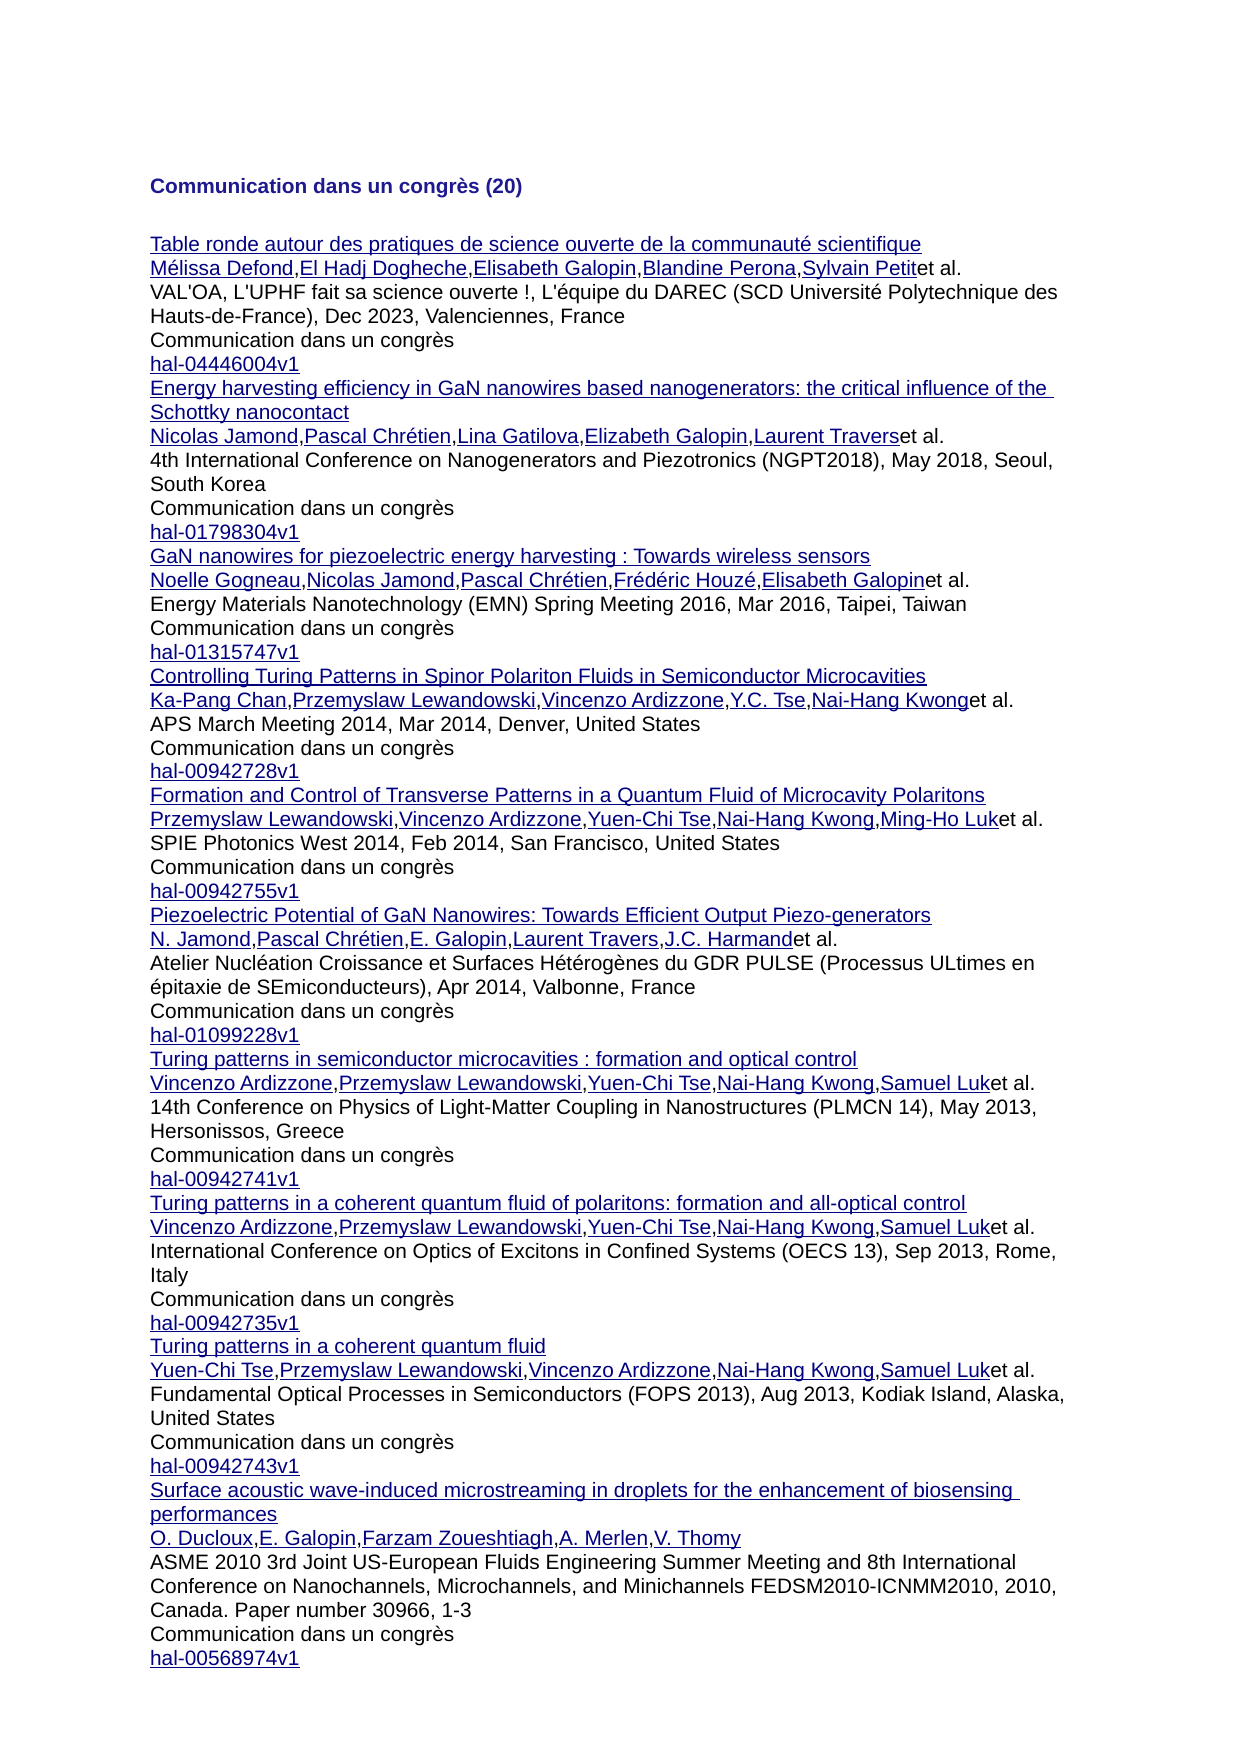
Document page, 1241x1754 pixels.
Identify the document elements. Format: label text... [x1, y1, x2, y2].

table_cell Surface acoustic wave-induced microstreaming in droplets for the enhancement of biosensing performances O. Ducloux,E. Galopin,Farzam Zoueshtiagh,A. Merlen,V. Thomy ASME 2010 3rd Joint US-European Fluids Engineering Summer Meeting and 8th International Conference on Nanochannels, Microchannels, and Minichannels FEDSM2010-ICNMM2010, 2010, Canada. Paper number 30966, 1-3 Communication dans un congrès hal-00568974v1 [150, 1478, 1090, 1670]
table_cell Turing patterns in a coherent quantum fluid of polaritons: formation and all-optical control Vincenzo Ardizzone,Przemyslaw Lewandowski,Yuen-Chi Tse,Nai-Hang Kwong,Samuel Luket al. International Conference on Optics of Excitons in Confined Systems (OECS 13), Sep 2013, Rome, Italy Communication dans un congrès hal-00942735v1 [150, 1191, 1090, 1334]
table_cell Energy harvesting efficiency in GaN nanowires based nanogenerators: the critical influence of the Schottky nanocontact Nicolas Jamond,Pascal Chrétien,Lina Gatilova,Elizabeth Galopin,Laurent Traverset al. 4th International Conference on Nanogenerators and Piezotronics (NGPT2018), May 2018, Seoul, South Korea Communication dans un congrès hal-01798304v1 [150, 376, 1090, 544]
table_cell Turing patterns in a coherent quantum fluid Yuen-Chi Tse,Przemyslaw Lewandowski,Vincenzo Ardizzone,Nai-Hang Kwong,Samuel Luket al. Fundamental Optical Processes in Semiconductors (FOPS 2013), Aug 2013, Kodiak Island, Alaska, United States Communication dans un congrès hal-00942743v1 [150, 1334, 1090, 1478]
table_cell GaN nanowires for piezoelectric energy harvesting : Towards wireless sensors Noelle Gogneau,Nicolas Jamond,Pascal Chrétien,Frédéric Houzé,Elisabeth Galopinet al. Energy Materials Nanotechnology (EMN) Spring Meeting 2016, Mar 2016, Taipei, Taiwan Communication dans un congrès hal-01315747v1 [150, 544, 1090, 663]
table_cell Piezoelectric Potential of GaN Nanowires: Towards Efficient Output Piezo-generators N. Jamond,Pascal Chrétien,E. Galopin,Laurent Travers,J.C. Harmandet al. Atelier Nucléation Croissance et Surfaces Hétérogènes du GDR PULSE (Processus ULtimes en épitaxie de SEmiconducteurs), Apr 2014, Valbonne, France Communication dans un congrès hal-01099228v1 [150, 903, 1090, 1047]
subtitle Communication dans un congrès (20) [150, 174, 1090, 198]
table_header Table ronde autour des pratiques de science ouverte de la communauté scientifique Mélissa Defond,El Hadj Dogheche,Elisabeth Galopin,Blandine Perona,Sylvain Petitet al. VAL'OA, L'UPHF fait sa science ouverte !, L'équipe du DAREC (SCD Université Polytechnique des Hauts-de-France), Dec 2023, Valenciennes, France Communication dans un congrès hal-04446004v1 [150, 232, 1090, 376]
table_cell Formation and Control of Transverse Patterns in a Quantum Fluid of Microcavity Polaritons Przemyslaw Lewandowski,Vincenzo Ardizzone,Yuen-Chi Tse,Nai-Hang Kwong,Ming-Ho Luket al. SPIE Photonics West 2014, Feb 2014, San Francisco, United States Communication dans un congrès hal-00942755v1 [150, 783, 1090, 903]
table_cell Turing patterns in semiconductor microcavities : formation and optical control Vincenzo Ardizzone,Przemyslaw Lewandowski,Yuen-Chi Tse,Nai-Hang Kwong,Samuel Luket al. 14th Conference on Physics of Light-Matter Coupling in Nanostructures (PLMCN 14), May 2013, Hersonissos, Greece Communication dans un congrès hal-00942741v1 [150, 1047, 1090, 1191]
table_cell Controlling Turing Patterns in Spinor Polariton Fluids in Semiconductor Microcavities Ka-Pang Chan,Przemyslaw Lewandowski,Vincenzo Ardizzone,Y.C. Tse,Nai-Hang Kwonget al. APS March Meeting 2014, Mar 2014, Denver, United States Communication dans un congrès hal-00942728v1 [150, 664, 1090, 783]
